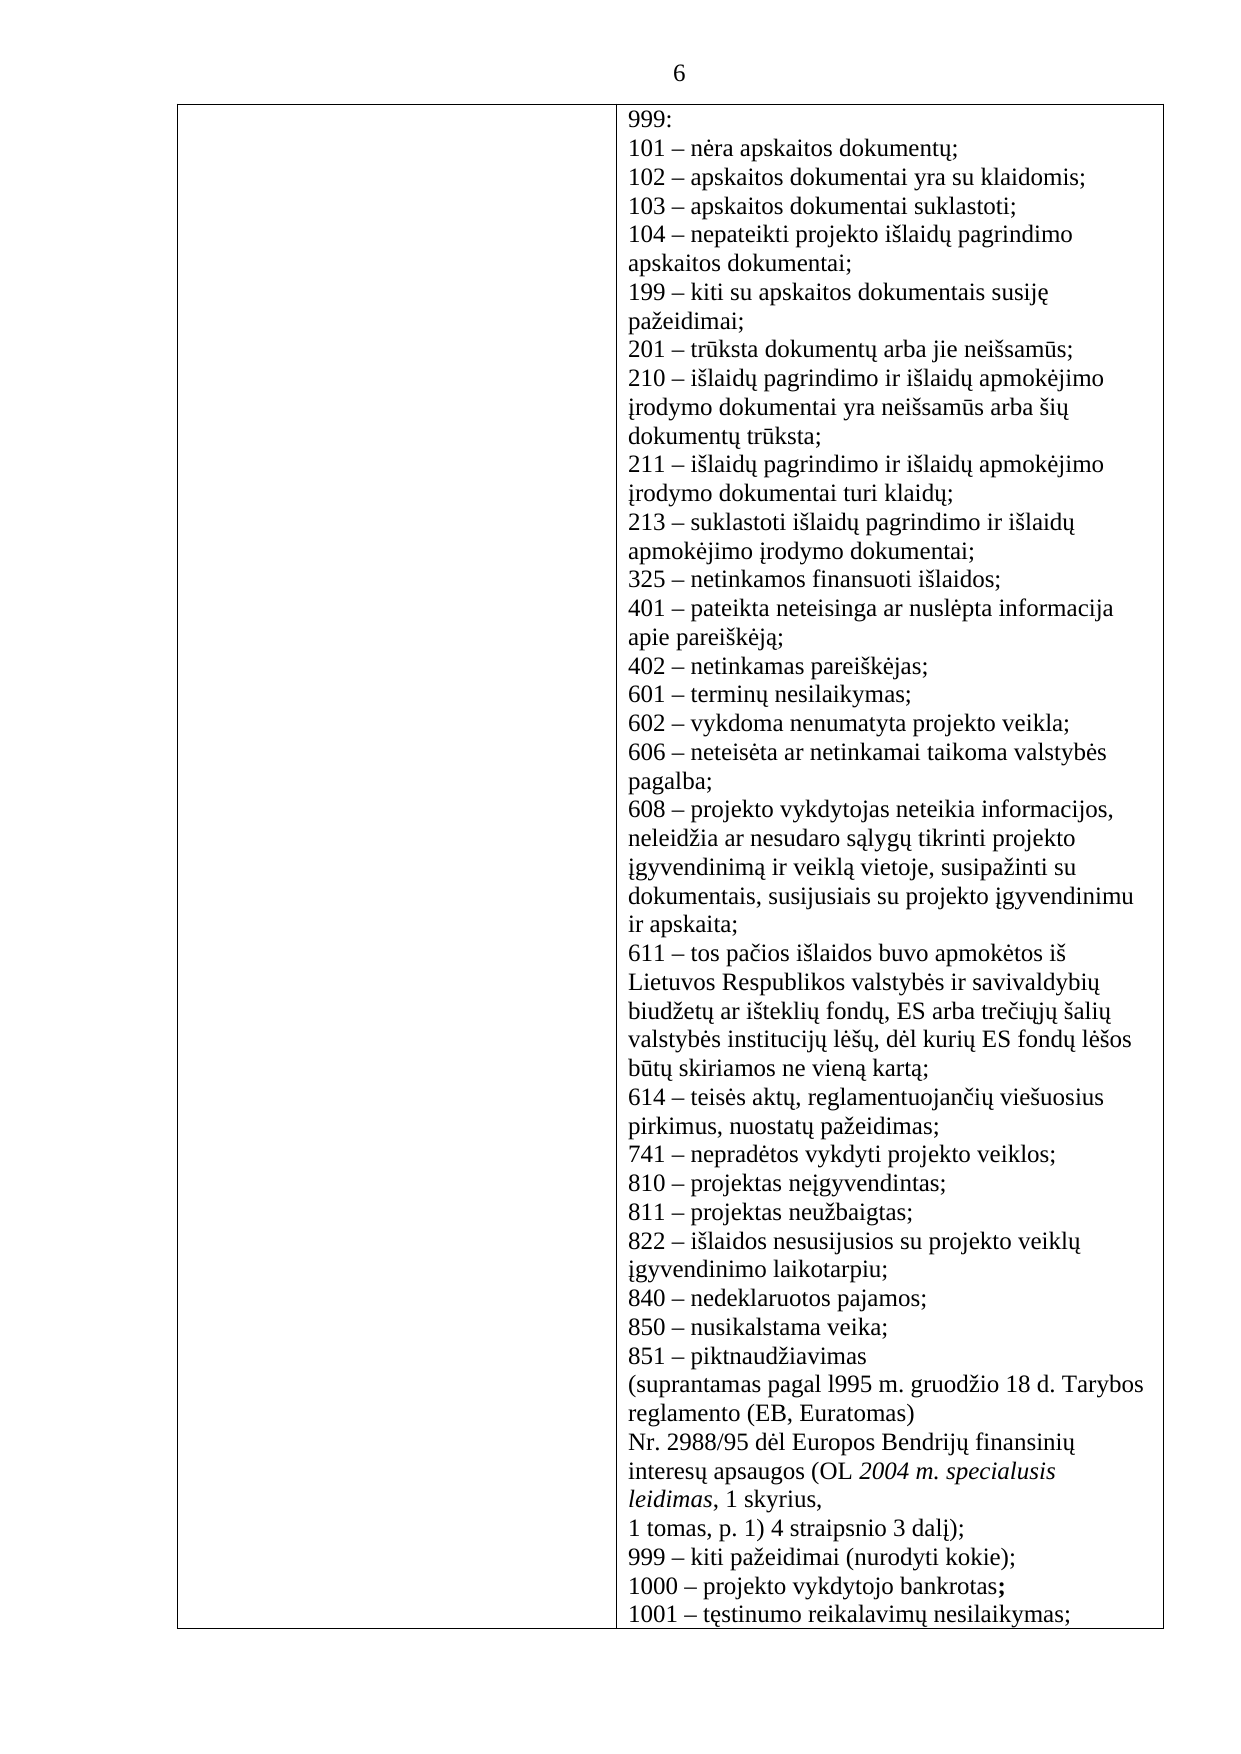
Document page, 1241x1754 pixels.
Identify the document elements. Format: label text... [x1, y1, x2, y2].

table_header [178, 105, 616, 1628]
table_header 999: 101 – nėra apskaitos dokumentų; 102 – apskaitos dokumentai yra su klaidomis; 103 – apskaitos dokumentai suklastoti; 104 – nepateikti projekto išlaidų pagrindimo apskaitos dokumentai; 199 – kiti su apskaitos dokumentais susiję pažeidimai; 201 – trūksta dokumentų arba jie neišsamūs; 210 – išlaidų pagrindimo ir išlaidų apmokėjimo įrodymo dokumentai yra neišsamūs arba šių dokumentų trūksta; 211 – išlaidų pagrindimo ir išlaidų apmokėjimo įrodymo dokumentai turi klaidų; 213 – suklastoti išlaidų pagrindimo ir išlaidų apmokėjimo įrodymo dokumentai; 325 – netinkamos finansuoti išlaidos; 401 – pateikta neteisinga ar nuslėpta informacija apie pareiškėją; 402 – netinkamas pareiškėjas; 601 – terminų nesilaikymas; 602 – vykdoma nenumatyta projekto veikla; 606 – neteisėta ar netinkamai taikoma valstybės pagalba; 608 – projekto vykdytojas neteikia informacijos, neleidžia ar nesudaro sąlygų tikrinti projekto įgyvendinimą ir veiklą vietoje, susipažinti su dokumentais, susijusiais su projekto įgyvendinimu ir apskaita; 611 – tos pačios išlaidos buvo apmokėtos iš Lietuvos Respublikos valstybės ir savivaldybių biudžetų ar išteklių fondų, ES arba trečiųjų šalių valstybės institucijų lėšų, dėl kurių ES fondų lėšos būtų skiriamos ne vieną kartą; 614 – teisės aktų, reglamentuojančių viešuosius pirkimus, nuostatų pažeidimas; 741 – nepradėtos vykdyti projekto veiklos; 810 – projektas neįgyvendintas; 811 – projektas neužbaigtas; 822 – išlaidos nesusijusios su projekto veiklų įgyvendinimo laikotarpiu; 840 – nedeklaruotos pajamos; 850 – nusikalstama veika; 851 – piktnaudžiavimas (suprantamas pagal l995 m. gruodžio 18 d. Tarybos reglamento (EB, Euratomas) Nr. 2988/95 dėl Europos Bendrijų finansinių interesų apsaugos (OL 2004 m. specialusis leidimas, 1 skyrius, 1 tomas, p. 1) 4 straipsnio 3 dalį); 999 – kiti pažeidimai (nurodyti kokie); 1000 – projekto vykdytojo bankrotas; 1001 – tęstinumo reikalavimų nesilaikymas; [617, 105, 1163, 1628]
